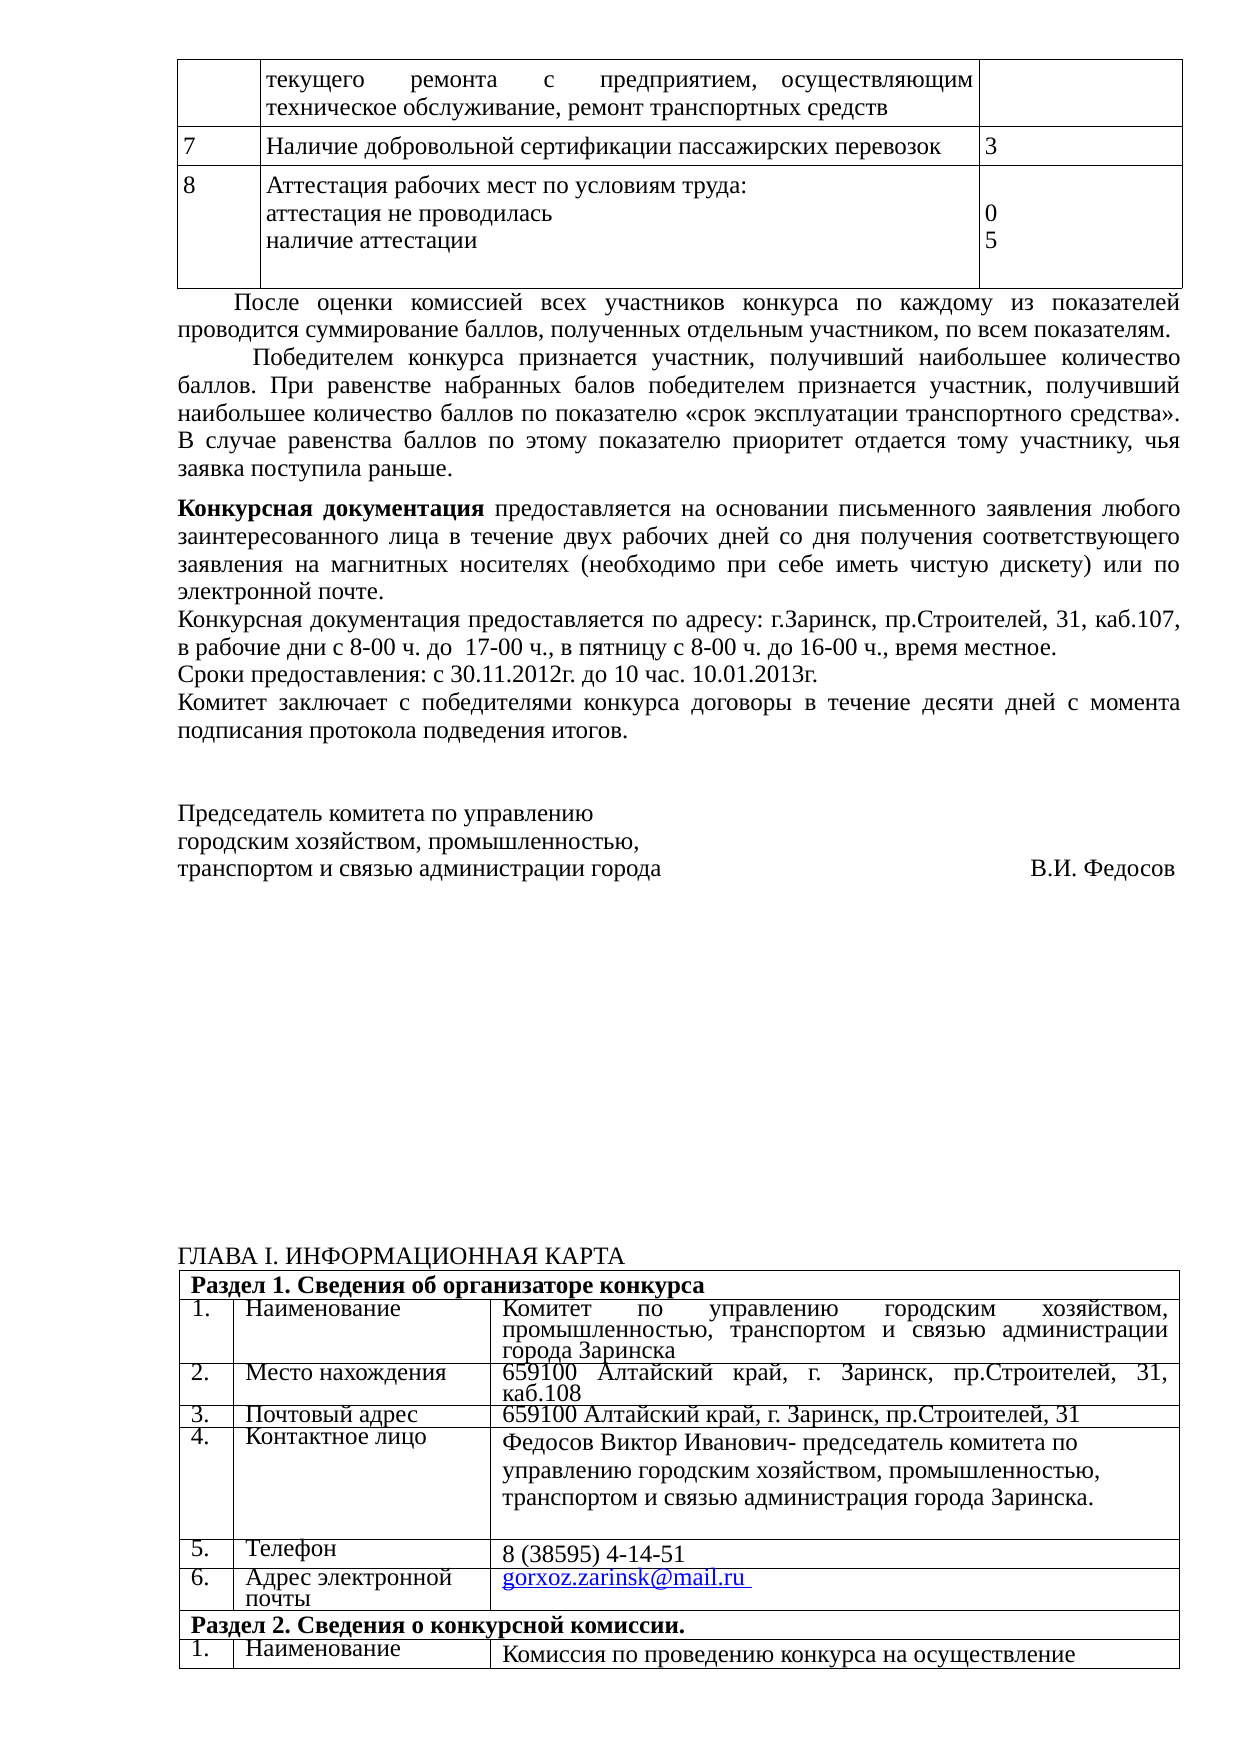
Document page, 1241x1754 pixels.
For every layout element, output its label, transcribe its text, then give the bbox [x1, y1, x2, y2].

table_cell Федосов Виктор Иванович- председатель комитета по управлению городским хозяйством, промышленностью, транспортом и связью администрация города Заринска. [491, 1428, 1179, 1539]
text городским хозяйством, промышленностью, [177, 827, 1181, 854]
table_cell Адрес электронной почты [234, 1569, 490, 1610]
table_cell 2. [180, 1364, 233, 1405]
table_cell Место нахождения [234, 1364, 490, 1405]
table_cell Комиссия по проведению конкурса на осуществление [491, 1640, 1179, 1668]
table_cell [980, 60, 1182, 126]
table_header Раздел 1. Сведения об организаторе конкурса [180, 1271, 1179, 1299]
text Председатель комитета по управлению [177, 799, 1181, 827]
table_cell Почтовый адрес [234, 1406, 490, 1427]
table_cell [180, 1300, 233, 1362]
table_cell 8 (38595) 4-14-51 [491, 1540, 1179, 1568]
table_cell 1. [180, 1640, 233, 1668]
table_cell 3 [980, 127, 1182, 165]
table_cell 659100 Алтайский край, г. Заринск, пр.Строителей, 31, каб.108 [491, 1364, 1179, 1405]
table_cell Комитет по управлению городским хозяйством, промышленностью, транспортом и связью администрации города Заринска [491, 1300, 1179, 1362]
text ГЛАВА I. информационная карта [177, 1242, 1181, 1270]
text После оценки комиссией всех участников конкурса по каждому из показателей проводится суммирование баллов, полученных отдельным участником, по всем показателям. [177, 289, 1181, 343]
table_cell текущего ремонта с предприятием, осуществляющим техническое обслуживание, ремонт транспортных средств [261, 60, 979, 126]
text Конкурсная документация предоставляется по адресу: г.Заринск, пр.Строителей, 31, каб.107, в рабочие дни с 8-00 ч. до 17-00 ч., в пятницу с 8-00 ч. до 16-00 ч., время местное. [177, 605, 1181, 661]
table_cell Контактное лицо [234, 1428, 490, 1539]
table_cell [178, 60, 260, 126]
text Комитет заключает с победителями конкурса договоры в течение десяти дней с момента подписания протокола подведения итогов. [177, 688, 1181, 744]
text транспортом и связью администрации города В.И. Федосов [177, 854, 1181, 882]
table_cell Раздел 2. Сведения о конкурсной комиссии. [180, 1611, 1179, 1639]
table_cell 0 5 [980, 166, 1182, 288]
table_cell 6. [180, 1569, 233, 1610]
table_cell Аттестация рабочих мест по условиям труда: аттестация не проводилась наличие аттестации [261, 166, 979, 288]
text Сроки предоставления: с 30.11.2012г. до 10 час. 10.01.2013г. [177, 661, 1181, 688]
text Конкурсная документация предоставляется на основании письменного заявления любого заинтересованного лица в течение двух рабочих дней со дня получения соответствующего заявления на магнитных носителях (необходимо при себе иметь чистую дискету) или по электронной почте. [177, 494, 1181, 605]
table_cell 4. [180, 1428, 233, 1539]
table_cell Наличие добровольной сертификации пассажирских перевозок [261, 127, 979, 165]
table_cell gorxoz.zarinsk@mail.ru [491, 1569, 1179, 1610]
table_cell 3. [180, 1406, 233, 1427]
table_cell 659100 Алтайский край, г. Заринск, пр.Строителей, 31 [491, 1406, 1179, 1427]
table_cell 5. [180, 1540, 233, 1568]
table_cell 7 [178, 127, 260, 165]
table_cell Телефон [234, 1540, 490, 1568]
table_cell Наименование [234, 1640, 490, 1668]
table_cell Наименование [234, 1300, 490, 1362]
table_cell 8 [178, 166, 260, 288]
text Победителем конкурса признается участник, получивший наибольшее количество баллов. При равенстве набранных балов победителем признается участник, получивший наибольшее количество баллов по показателю «срок эксплуатации транспортного средства». В случае равенства баллов по этому показателю приоритет отдается тому участнику, чья заявка поступила раньше. [177, 343, 1181, 482]
